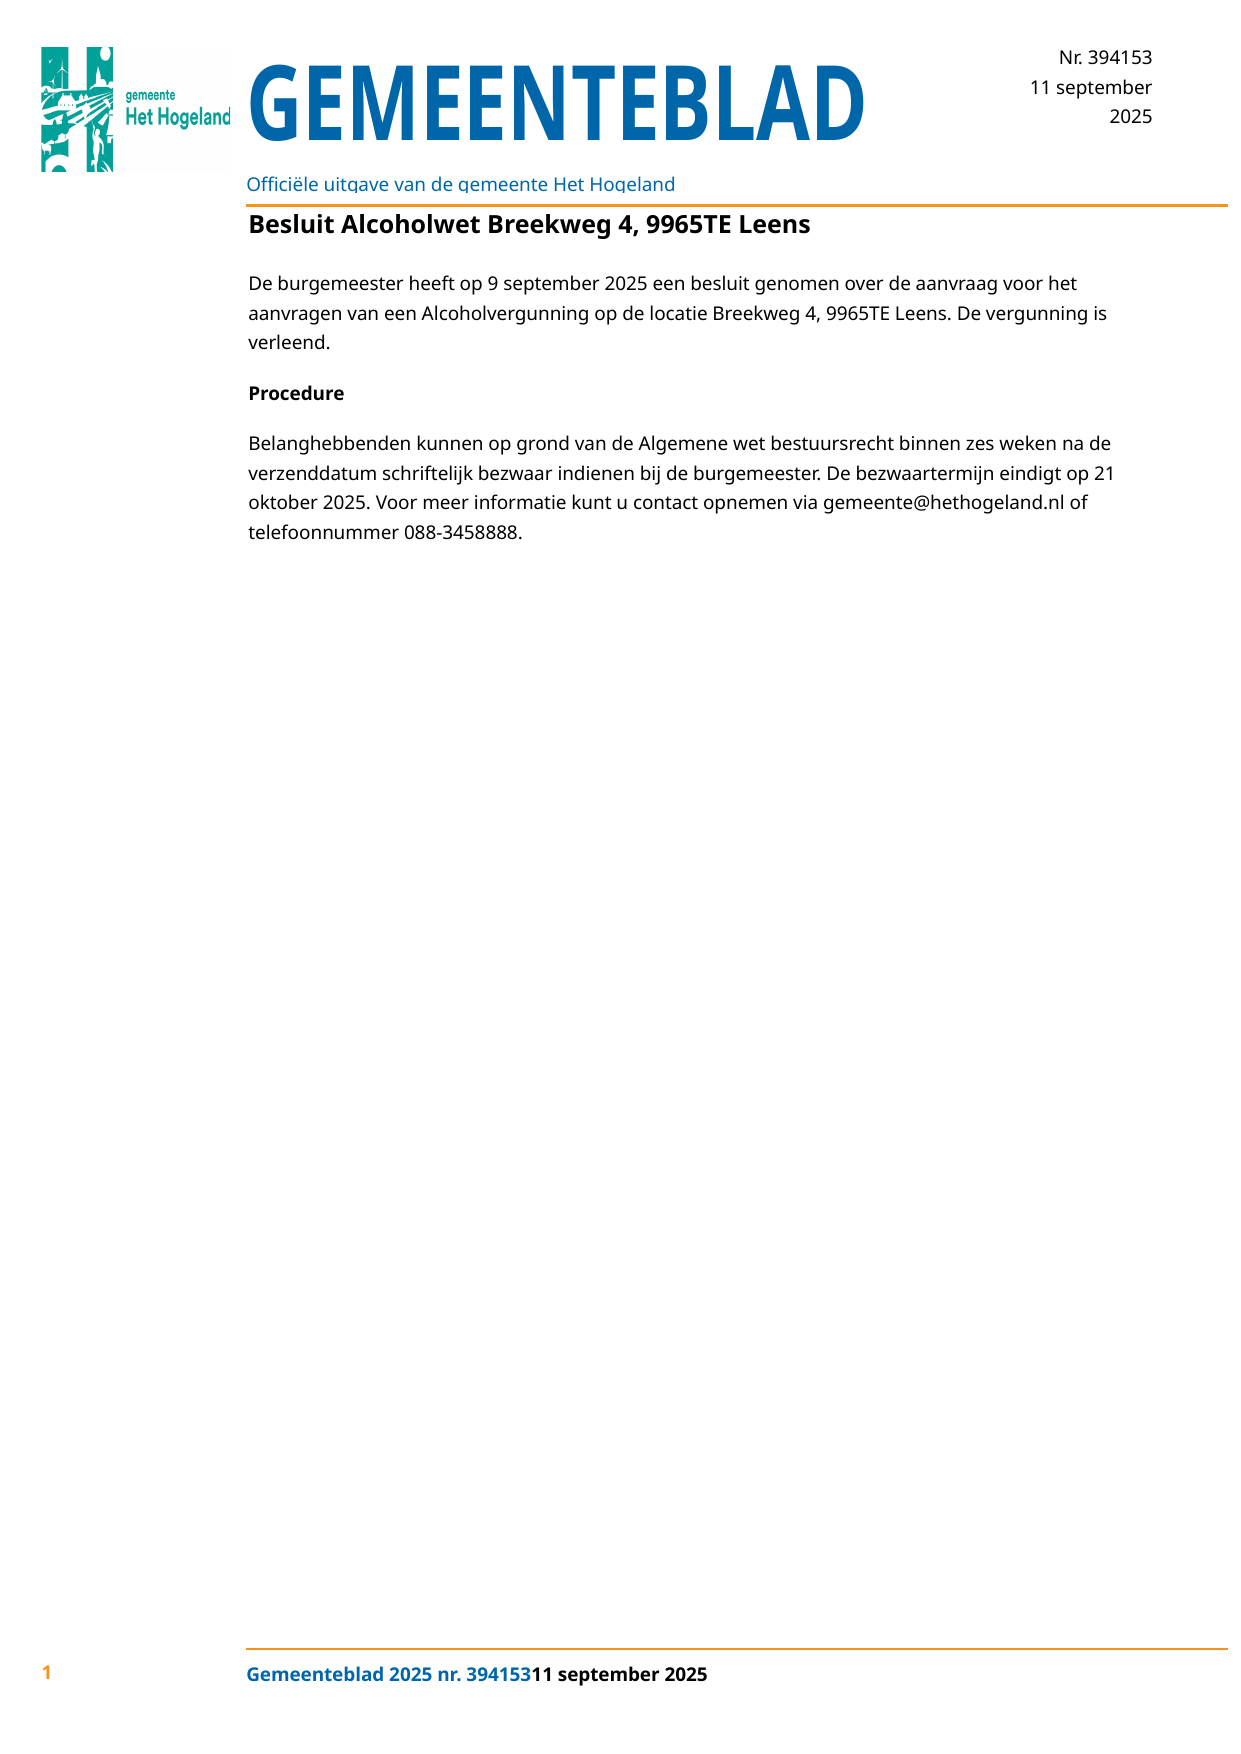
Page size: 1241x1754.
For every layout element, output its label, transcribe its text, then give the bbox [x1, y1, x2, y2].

text De burgemeester heeft op 9 september 2025 een besluit genomen over de aanvraag voor het aanvragen van een Alcoholvergunning op de locatie Breekweg 4, 9965TE Leens. De vergunning is verleend. [248, 270, 1152, 355]
picture [41, 47, 231, 172]
text Procedure [248, 380, 1152, 406]
text Belanghebbenden kunnen op grond van de Algemene wet bestuursrecht binnen zes weken na de verzenddatum schriftelijk bezwaar indienen bij de burgemeester. De bezwaartermijn eindigt op 21 oktober 2025. Voor meer informatie kunt u contact opnemen via gemeente@hethogeland.nl of telefoonnummer 088-3458888. [248, 430, 1152, 545]
text Besluit Alcoholwet Breekweg 4, 9965TE Leens [248, 207, 1152, 241]
